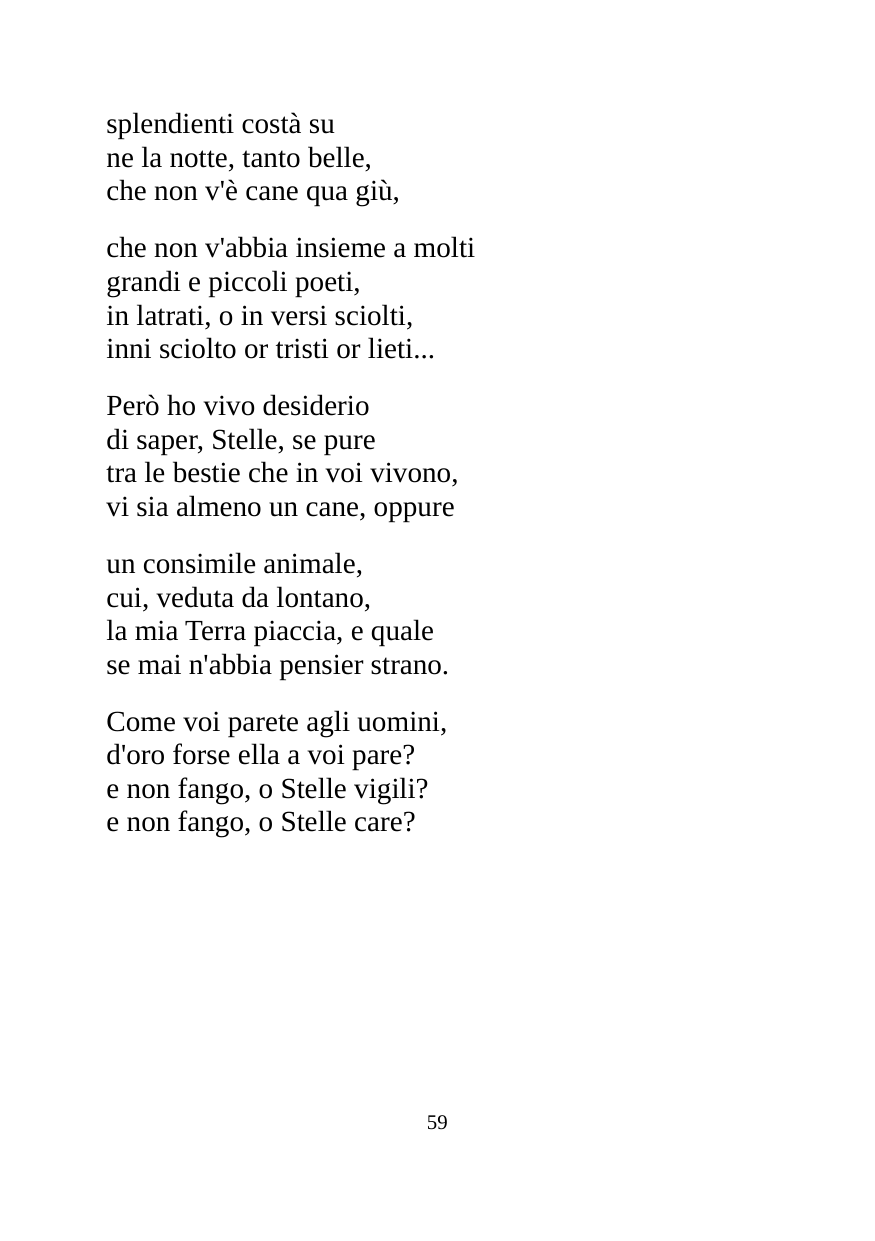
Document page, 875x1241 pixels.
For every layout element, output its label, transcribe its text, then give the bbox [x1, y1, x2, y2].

text che non v'è cane qua giù, [106, 173, 768, 207]
text d'oro forse ella a voi pare? [106, 737, 768, 771]
text ne la notte, tanto belle, [106, 140, 768, 173]
text la mia Terra piaccia, e quale [106, 613, 768, 647]
text un consimile animale, [106, 546, 768, 580]
text inni sciolto or tristi or lieti... [106, 331, 768, 365]
text tra le bestie che in voi vivono, [106, 455, 768, 489]
text e non fango, o Stelle vigili? [106, 771, 768, 804]
text vi sia almeno un cane, oppure [106, 489, 768, 522]
text se mai n'abbia pensier strano. [106, 647, 768, 680]
text splendienti costà su [106, 106, 768, 140]
text Però ho vivo desiderio [106, 388, 768, 422]
text in latrati, o in versi sciolti, [106, 298, 768, 331]
text grandi e piccoli poeti, [106, 264, 768, 298]
text cui, veduta da lontano, [106, 580, 768, 613]
text Come voi parete agli uomini, [106, 704, 768, 737]
text e non fango, o Stelle care? [106, 804, 768, 838]
text che non v'abbia insieme a molti [106, 231, 768, 264]
text di saper, Stelle, se pure [106, 422, 768, 455]
